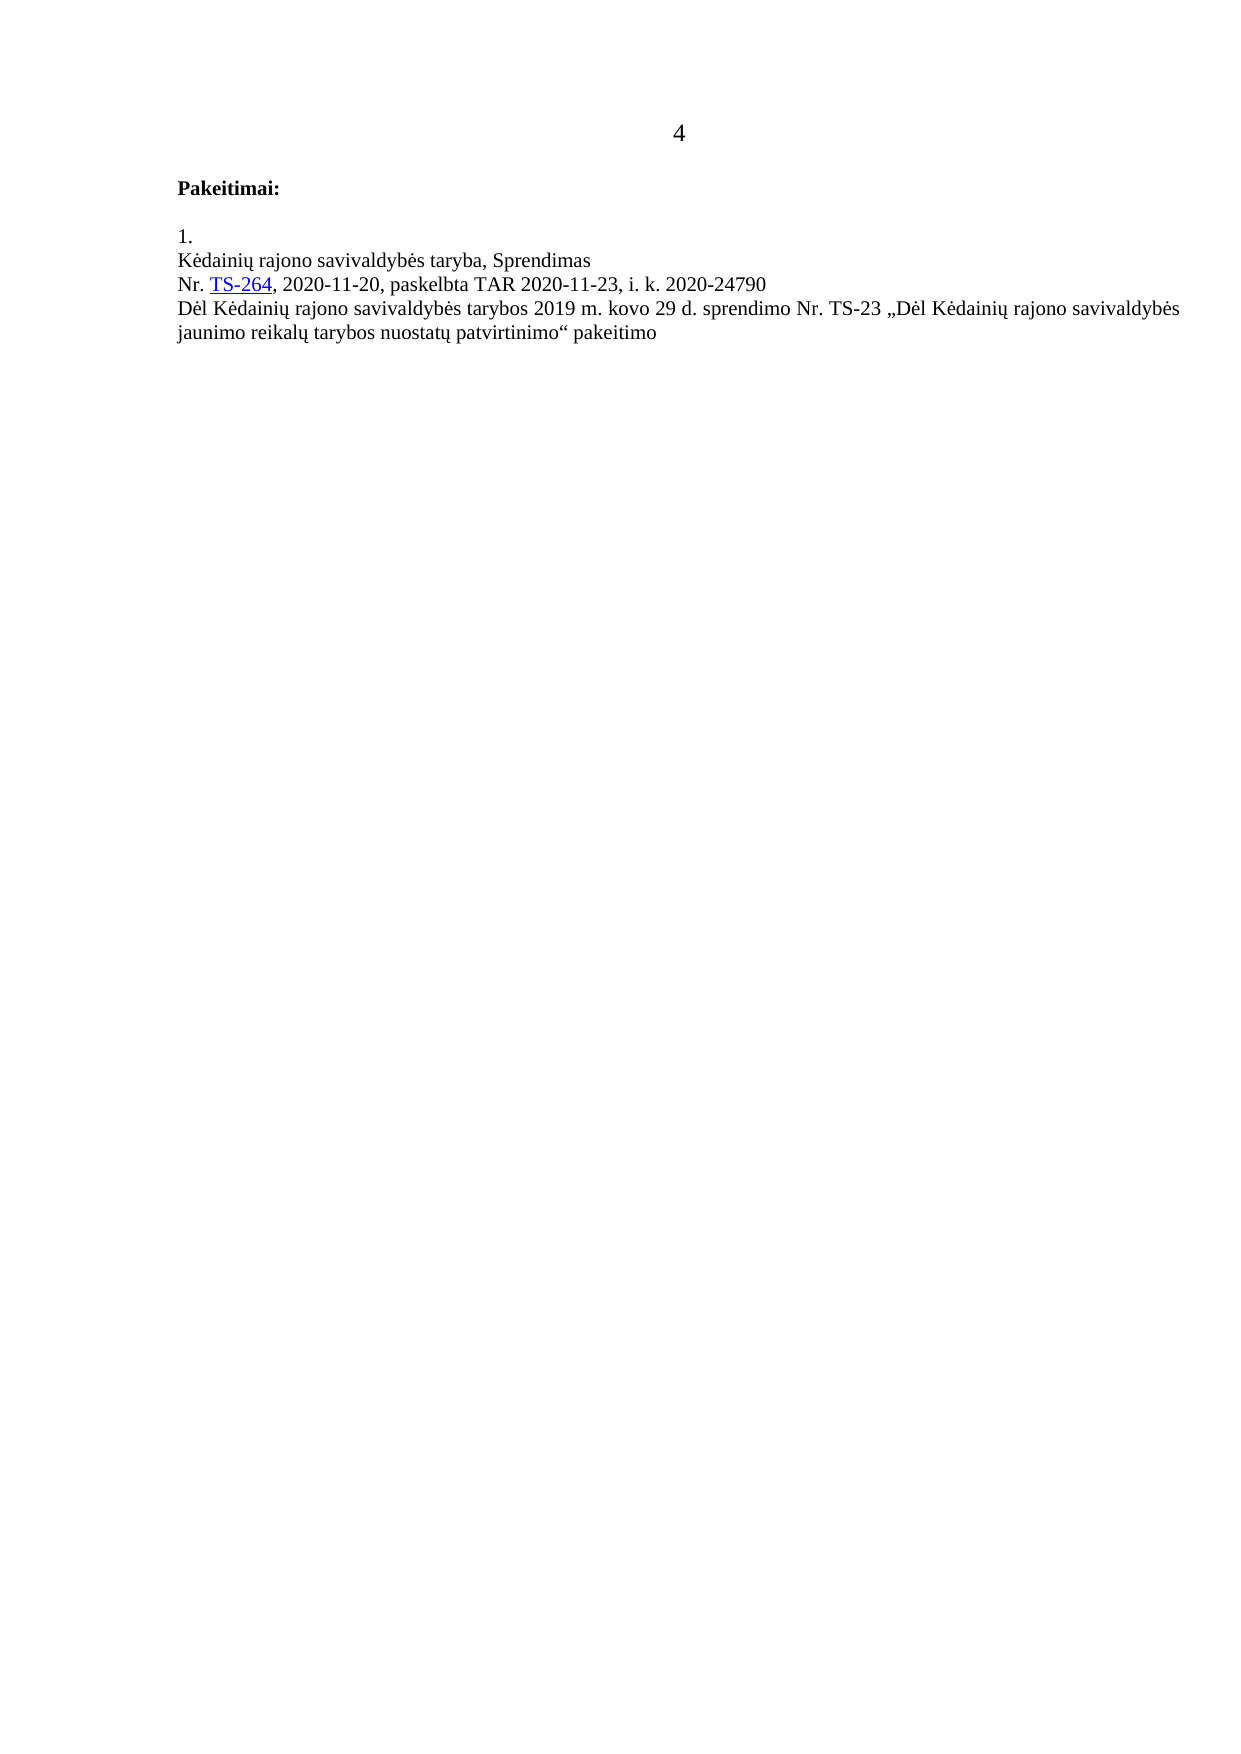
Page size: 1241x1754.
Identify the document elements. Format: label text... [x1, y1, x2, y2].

text Kėdainių rajono savivaldybės taryba, Sprendimas [177, 248, 1181, 272]
text Dėl Kėdainių rajono savivaldybės tarybos 2019 m. kovo 29 d. sprendimo Nr. TS-23 „Dėl Kėdainių rajono savivaldybės jaunimo reikalų tarybos nuostatų patvirtinimo“ pakeitimo [177, 296, 1181, 344]
text Pakeitimai: [177, 176, 1181, 200]
text 1. [177, 224, 1181, 248]
text Nr. TS-264, 2020-11-20, paskelbta TAR 2020-11-23, i. k. 2020-24790 [177, 272, 1181, 296]
